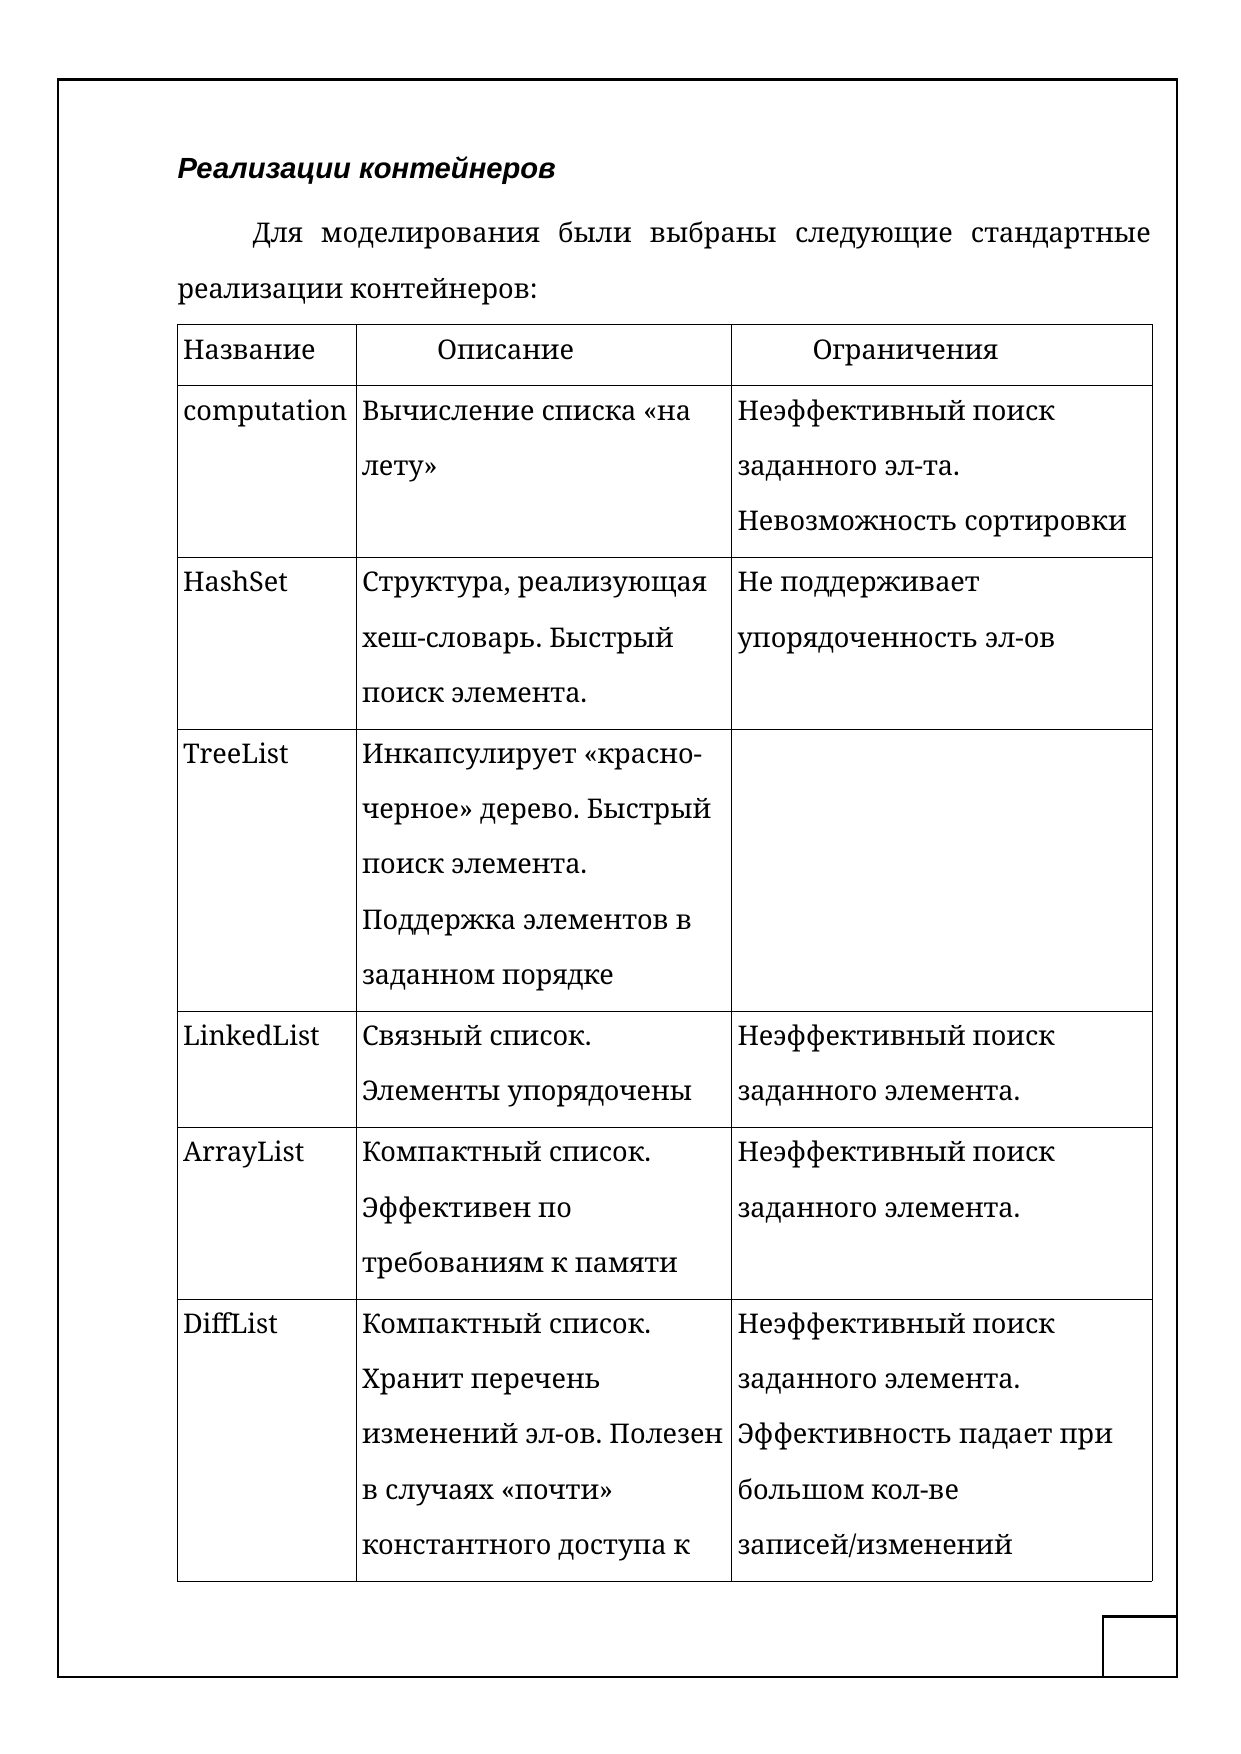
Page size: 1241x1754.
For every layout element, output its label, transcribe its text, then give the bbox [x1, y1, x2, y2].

table_header Описание [357, 325, 731, 385]
table_cell Неэффективный поиск заданного элемента. Эффективность падает при большом кол-ве записей/изменений [732, 1300, 1152, 1581]
table_cell Структура, реализующая хеш-словарь. Быстрый поиск элемента. [357, 558, 731, 728]
table_cell Не поддерживает упорядоченность эл-ов [732, 558, 1152, 728]
table_cell Связный список. Элементы упорядочены [357, 1012, 731, 1127]
table_cell Компактный список. Хранит перечень изменений эл-ов. Полезен в случаях «почти» константного доступа к [357, 1300, 731, 1581]
table_header Название [178, 325, 356, 385]
table_cell [732, 730, 1152, 1011]
table_cell Инкапсулирует «красно-черное» дерево. Быстрый поиск элемента. Поддержка элементов в заданном порядке [357, 730, 731, 1011]
subtitle Реализации контейнеров [177, 151, 1152, 184]
table_cell HashSet [178, 558, 356, 728]
table_cell ArrayList [178, 1128, 356, 1298]
text Для моделирования были выбраны следующие стандартные реализации контейнеров: [177, 214, 1152, 306]
table_cell Компактный список. Эффективен по требованиям к памяти [357, 1128, 731, 1298]
table_cell Неэффективный поиск заданного элемента. [732, 1128, 1152, 1298]
table_cell Неэффективный поиск заданного эл-та. Невозможность сортировки [732, 386, 1152, 557]
table_header Ограничения [732, 325, 1152, 385]
table_cell LinkedList [178, 1012, 356, 1127]
table_cell DiffList [178, 1300, 356, 1581]
table_cell Неэффективный поиск заданного элемента. [732, 1012, 1152, 1127]
table_cell computation [178, 386, 356, 557]
table_cell Вычисление списка «на лету» [357, 386, 731, 557]
table_cell TreeList [178, 730, 356, 1011]
